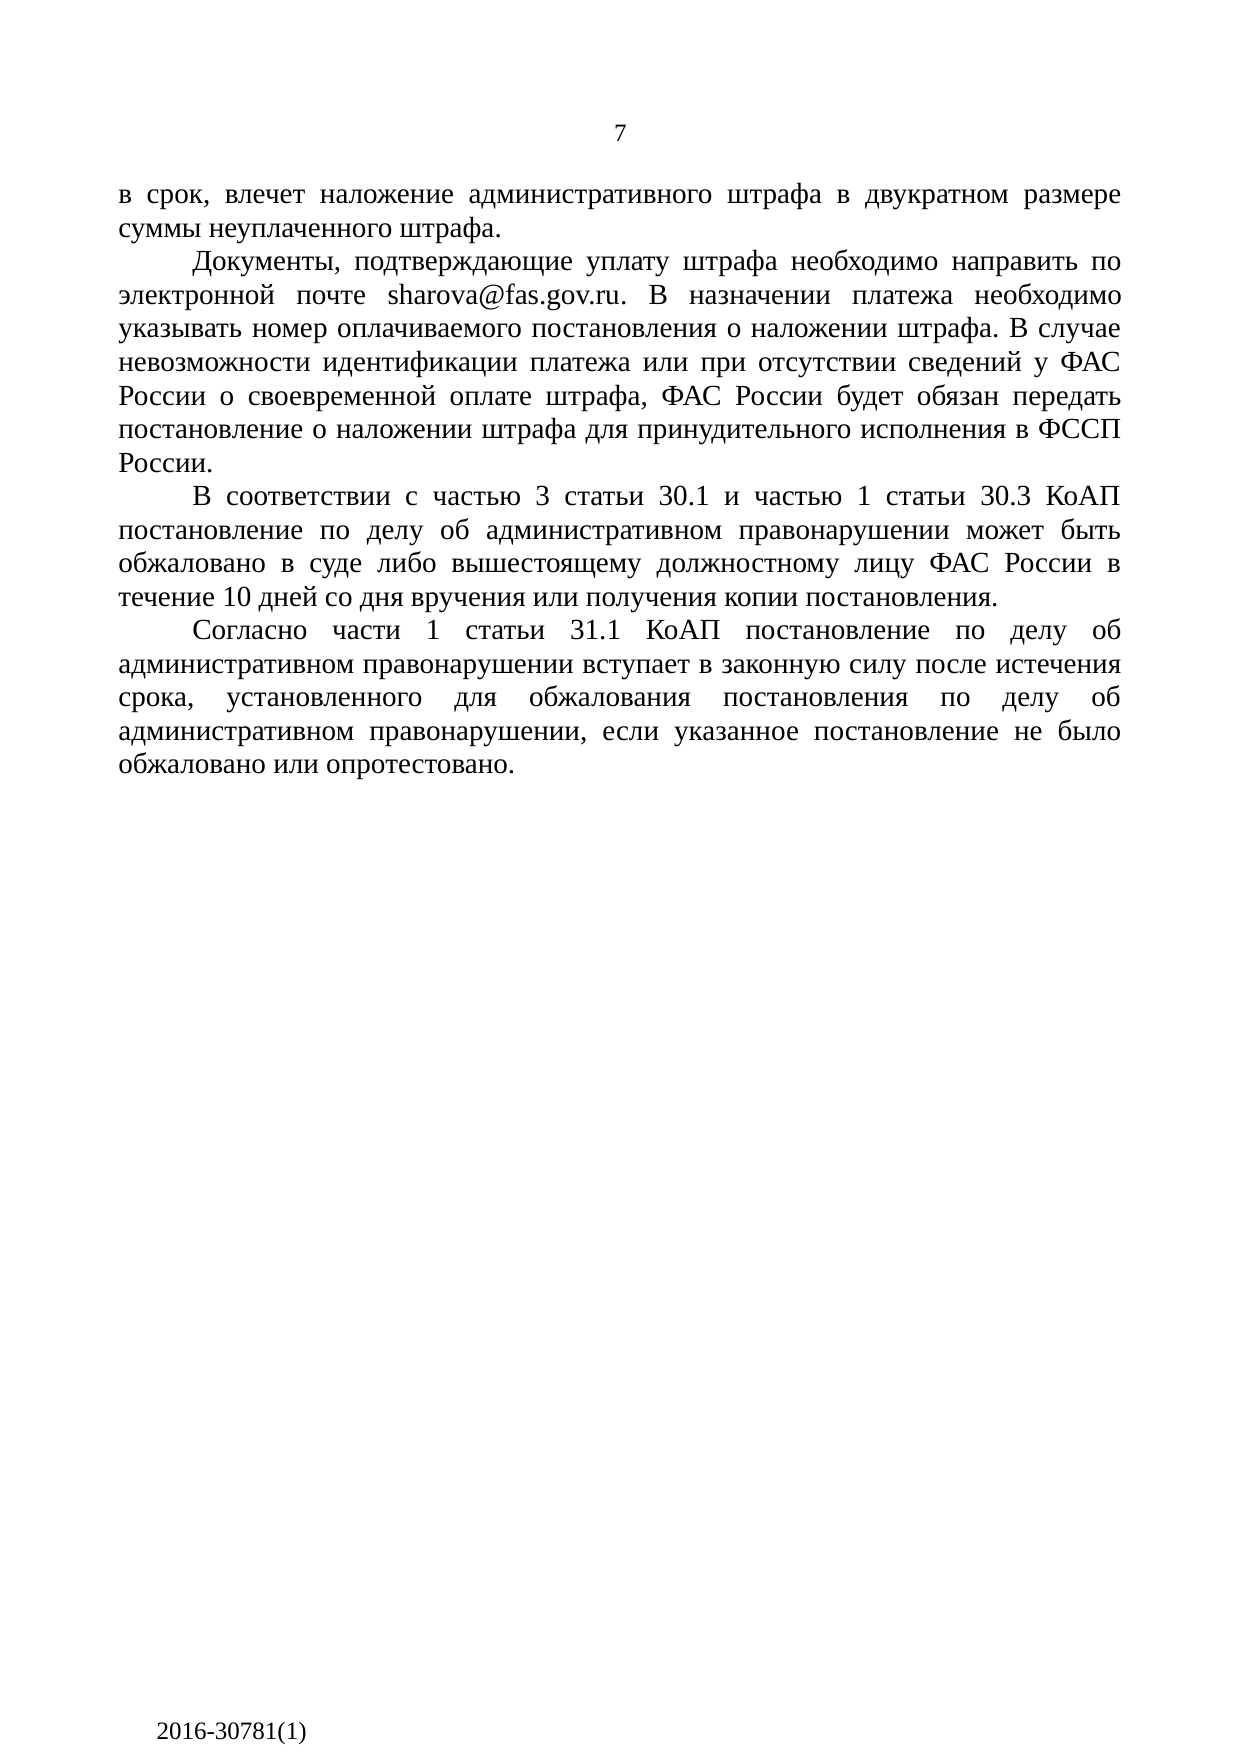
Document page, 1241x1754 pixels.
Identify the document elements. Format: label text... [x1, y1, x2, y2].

text Документы, подтверждающие уплату штрафа необходимо направить по электронной почте sharova@fas.gov.ru. В назначении платежа необходимо указывать номер оплачиваемого постановления о наложении штрафа. В случае невозможности идентификации платежа или при отсутствии сведений у ФАС России о своевременной оплате штрафа, ФАС России будет обязан передать постановление о наложении штрафа для принудительного исполнения в ФССП России. [118, 243, 1122, 478]
text В соответствии с частью 3 статьи 30.1 и частью 1 статьи 30.3 КоАП постановление по делу об административном правонарушении может быть обжаловано в суде либо вышестоящему должностному лицу ФАС России в течение 10 дней со дня вручения или получения копии постановления. [118, 478, 1122, 612]
text Согласно части 1 статьи 31.1 КоАП постановление по делу об административном правонарушении вступает в законную силу после истечения срока, установленного для обжалования постановления по делу об административном правонарушении, если указанное постановление не было обжаловано или опротестовано. [118, 612, 1122, 780]
text в срок, влечет наложение административного штрафа в двукратном размере суммы неуплаченного штрафа. [118, 176, 1122, 243]
